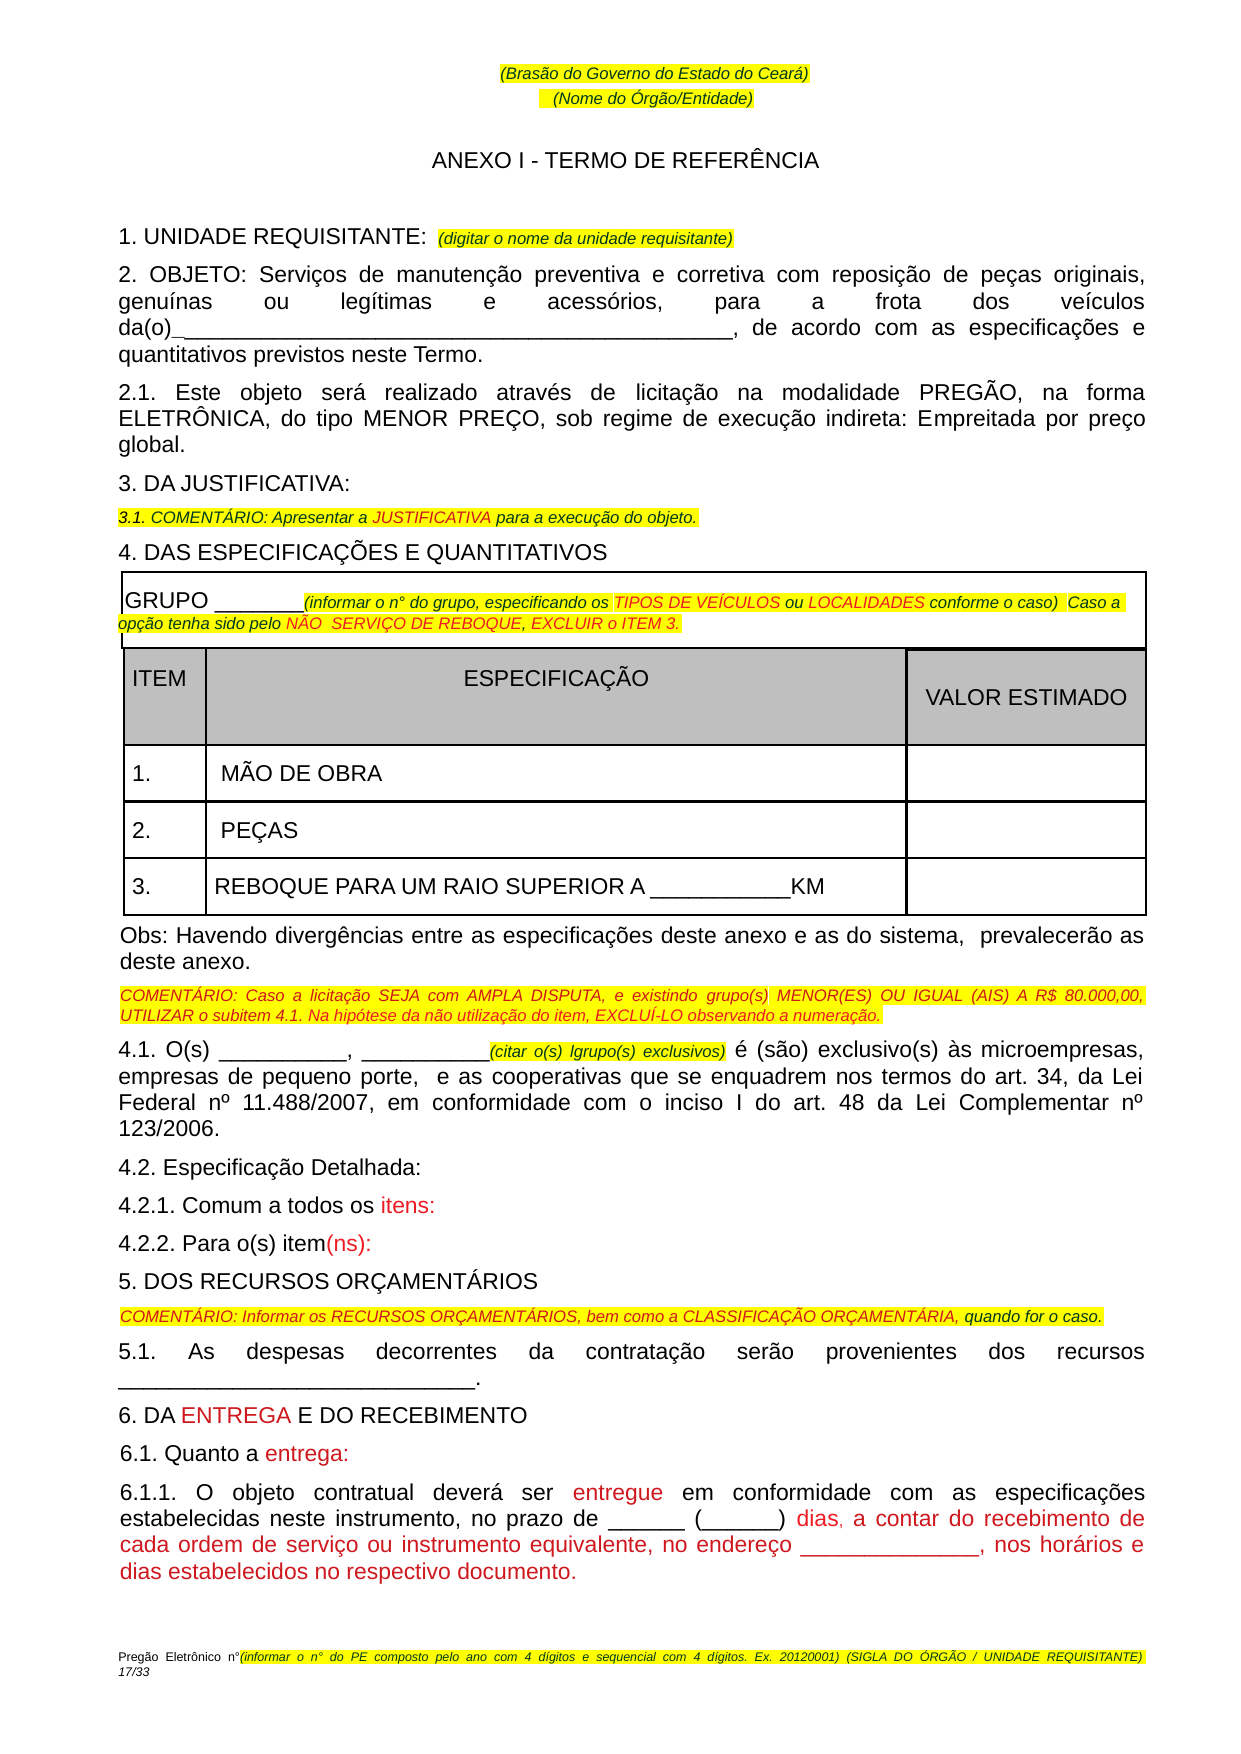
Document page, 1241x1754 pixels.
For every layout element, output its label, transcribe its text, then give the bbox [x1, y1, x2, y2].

table_cell MÃO DE OBRA [207, 746, 905, 800]
text 3.1. COMENTÁRIO: Apresentar a JUSTIFICATIVA para a execução do objeto. [118, 508, 1146, 527]
text 6.1.1. O objeto contratual deverá ser entregue em conformidade com as especificações estabelecidas neste instrumento, no prazo de ______ (______) dias, a contar do recebimento de cada ordem de serviço ou instrumento equivalente, no endereço ______________, nos horários e dias estabelecidos no respectivo documento. [119, 1479, 1146, 1584]
text 4.2.2. Para o(s) item(ns): [118, 1230, 1146, 1256]
table_cell 2. [125, 803, 205, 857]
text 5.1. As despesas decorrentes da contratação serão provenientes dos recursos ____________________________. [118, 1338, 1146, 1390]
table_header ESPECIFICAÇÃO [207, 649, 905, 744]
text COMENTÁRIO: Caso a licitação SEJA com AMPLA DISPUTA, e existindo grupo(s) MENOR(ES) OU IGUAL (AIS) A R$ 80.000,00, UTILIZAR o subitem 4.1. Na hipótese da não utilização do item, EXCLUÍ-LO observando a numeração. [120, 986, 1146, 1024]
text 4.2. Especificação Detalhada: [118, 1154, 1146, 1180]
text 5. DOS RECURSOS ORÇAMENTÁRIOS [118, 1268, 1146, 1295]
text 4. DAS ESPECIFICAÇÕES E QUANTITATIVOS [118, 539, 1146, 565]
text ANEXO I - TERMO DE REFERÊNCIA [118, 147, 1146, 173]
table_header VALOR ESTIMADO [908, 651, 1145, 744]
table_cell [908, 803, 1145, 857]
table_cell [908, 859, 1145, 913]
text 4.2.1. Comum a todos os itens: [118, 1192, 1146, 1218]
table_header ITEM [125, 649, 205, 744]
text 2.1. Este objeto será realizado através de licitação na modalidade PREGÃO, na forma ELETRÔNICA, do tipo MENOR PREÇO, sob regime de execução indireta: Empreitada por preço global. [118, 379, 1146, 458]
text COMENTÁRIO: Informar os RECURSOS ORÇAMENTÁRIOS, bem como a CLASSIFICAÇÃO ORÇAMENTÁRIA, quando for o caso. [120, 1307, 1146, 1326]
text Obs: Havendo divergências entre as especificações deste anexo e as do sistema, prevalecerão as deste anexo. [119, 922, 1146, 974]
text 2. OBJETO: Serviços de manutenção preventiva e corretiva com reposição de peças originais, genuínas ou legítimas e acessórios, para a frota dos veículos da(o)____________________________________________, de acordo com as especificações e quantitativos previstos neste Termo. [118, 261, 1146, 367]
table_cell 3. [125, 859, 205, 913]
text 6. DA ENTREGA E DO RECEBIMENTO [118, 1402, 1146, 1428]
table_cell 1. [125, 746, 205, 800]
text 1. UNIDADE REQUISITANTE: (digitar o nome da unidade requisitante) [118, 223, 1146, 249]
table_header GRUPO _______(informar o n° do grupo, especificando os TIPOS DE VEÍCULOS ou LOCALIDADES conforme o caso) Caso a opção tenha sido pelo NÃO SERVIÇO DE REBOQUE, EXCLUIR o ITEM 3. [123, 573, 1145, 647]
text 4.1. O(s) __________, __________(citar o(s) lgrupo(s) exclusivos) é (são) exclusivo(s) às microempresas, empresas de pequeno porte, e as cooperativas que se enquadrem nos termos do art. 34, da Lei Federal nº 11.488/2007, em conformidade com o inciso I do art. 48 da Lei Complementar nº 123/2006. [118, 1036, 1144, 1142]
table_cell REBOQUE PARA UM RAIO SUPERIOR A ___________KM [207, 859, 905, 913]
text 6.1. Quanto a entrega: [119, 1440, 1146, 1467]
table_cell PEÇAS [207, 803, 905, 857]
text 3. DA JUSTIFICATIVA: [118, 470, 1146, 496]
table_cell [908, 746, 1145, 800]
